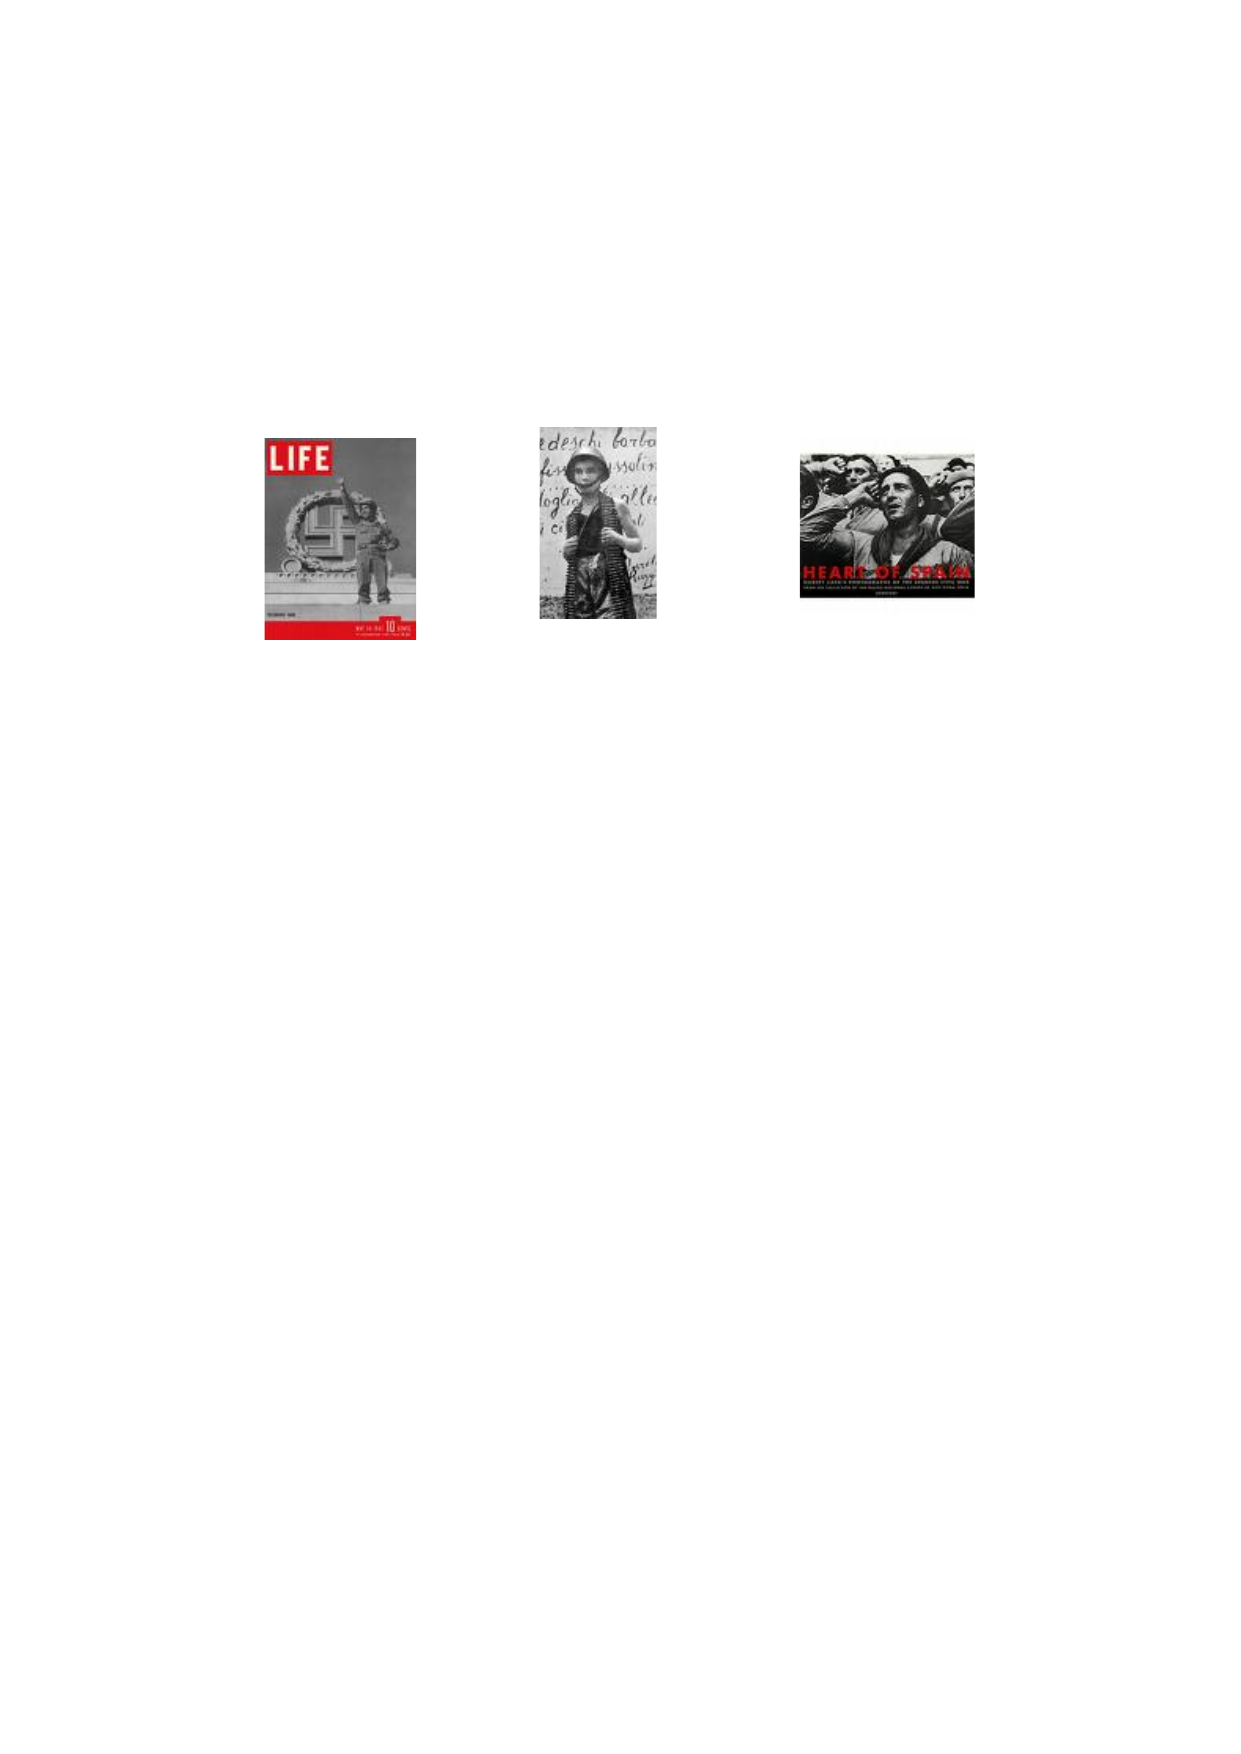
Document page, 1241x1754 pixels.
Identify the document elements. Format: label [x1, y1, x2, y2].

picture [539, 427, 657, 619]
picture [799, 438, 975, 614]
picture [264, 438, 417, 640]
